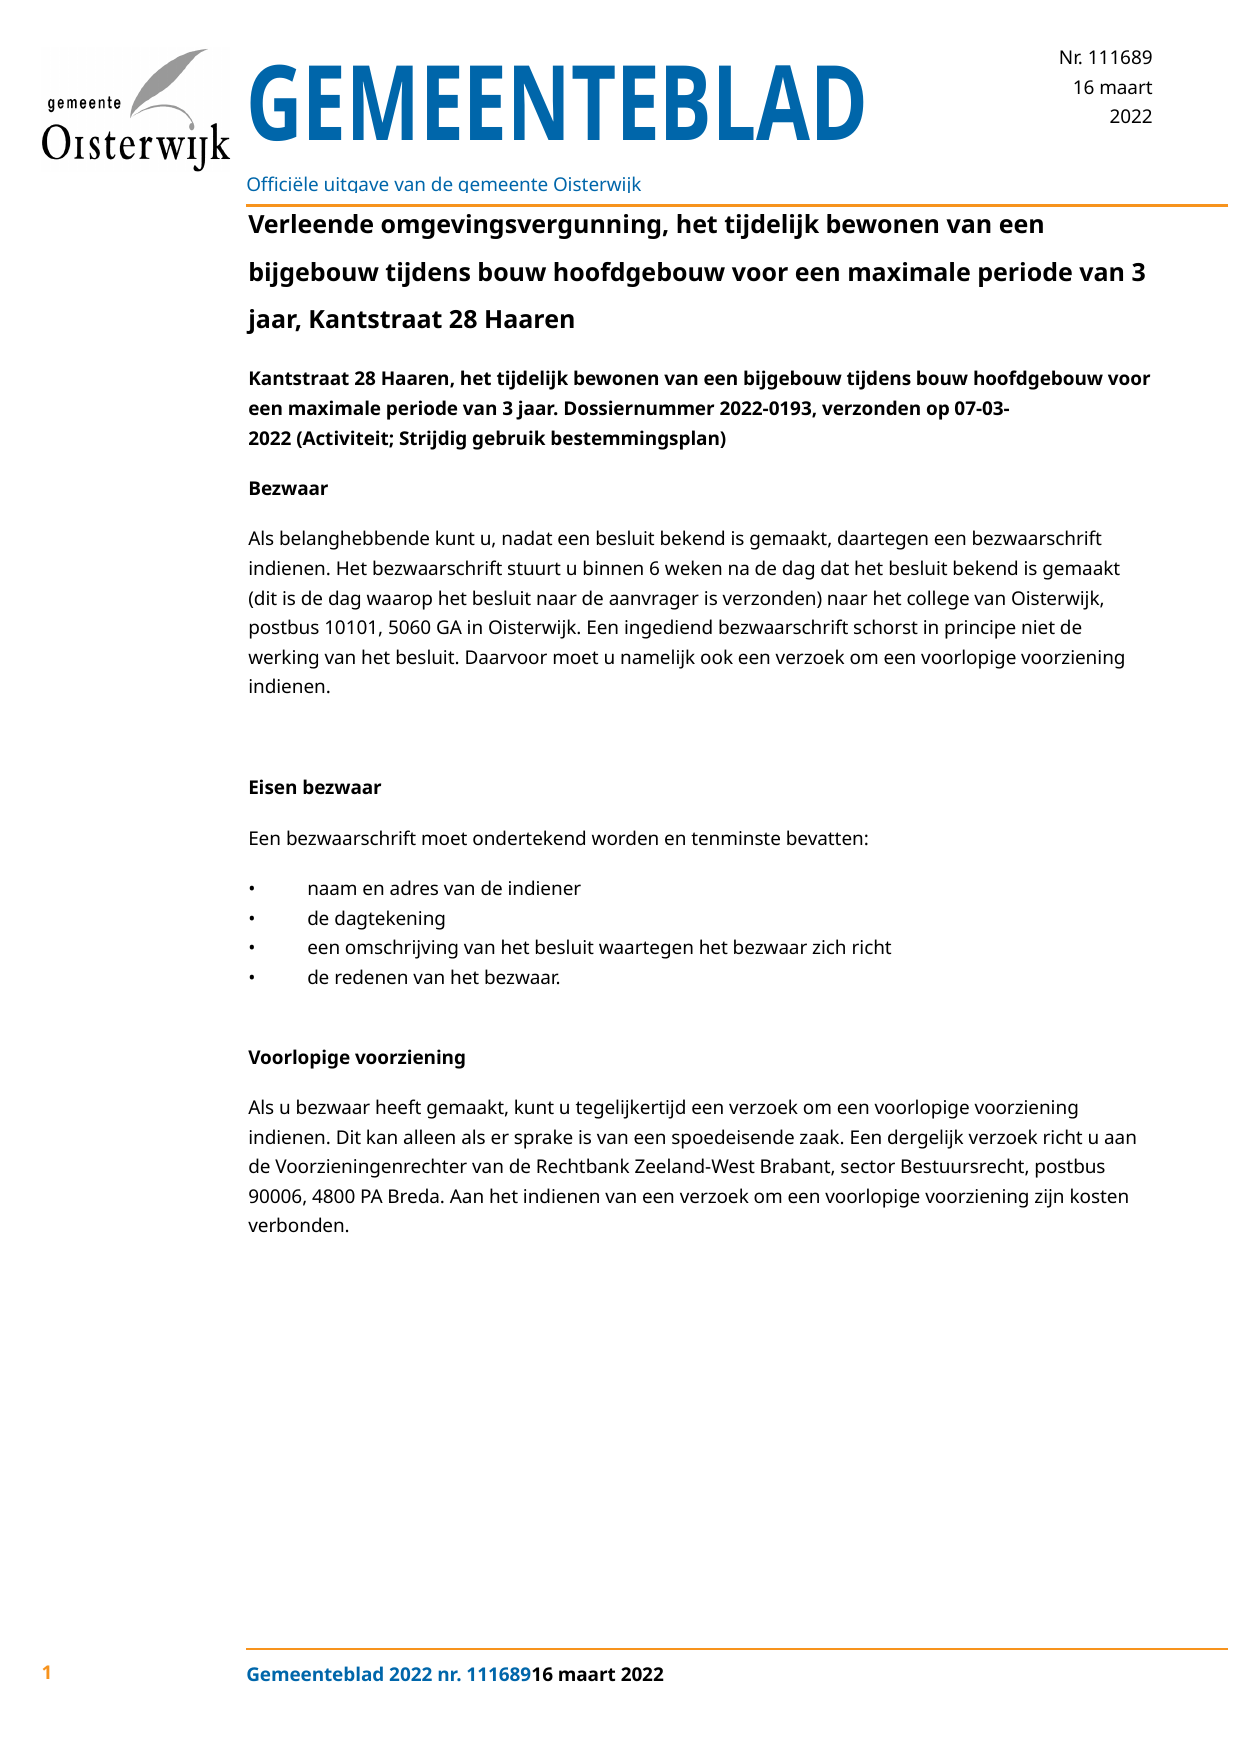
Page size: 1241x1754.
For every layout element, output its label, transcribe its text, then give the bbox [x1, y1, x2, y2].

list de dagtekening [248, 905, 1152, 930]
text Bezwaar [248, 475, 1152, 501]
text Als u bezwaar heeft gemaakt, kunt u tegelijkertijd een verzoek om een voorlopige voorziening indienen. Dit kan alleen als er sprake is van een spoedeisende zaak. Een dergelijk verzoek richt u aan de Voorzieningenrechter van de Rechtbank Zeeland-West Brabant, sector Bestuursrecht, postbus 90006, 4800 PA Breda. Aan het indienen van een verzoek om een voorlopige voorziening zijn kosten verbonden. [248, 1094, 1152, 1238]
list de redenen van het bezwaar. [248, 964, 1152, 989]
text Als belanghebbende kunt u, nadat een besluit bekend is gemaakt, daartegen een bezwaarschrift indienen. Het bezwaarschrift stuurt u binnen 6 weken na de dag dat het besluit bekend is gemaakt (dit is de dag waarop het besluit naar de aanvrager is verzonden) naar het college van Oisterwijk, postbus 10101, 5060 GA in Oisterwijk. Een ingediend bezwaarschrift schorst in principe niet de werking van het besluit. Daarvoor moet u namelijk ook een verzoek om een voorlopige voorziening indienen. [248, 526, 1152, 699]
text Eisen bezwaar [248, 774, 1152, 800]
list naam en adres van de indiener [248, 875, 1152, 901]
text Kantstraat 28 Haaren, het tijdelijk bewonen van een bijgebouw tijdens bouw hoofdgebouw voor een maximale periode van 3 jaar. Dossiernummer 2022-0193, verzonden op 07-03-2022 (Activiteit; Strijdig gebruik bestemmingsplan) [248, 366, 1152, 450]
text Een bezwaarschrift moet ondertekend worden en tenminste bevatten: [248, 825, 1152, 850]
text Voorlopige voorziening [248, 1044, 1152, 1069]
list een omschrijving van het besluit waartegen het bezwaar zich richt [248, 934, 1152, 960]
picture [41, 47, 231, 172]
text Verleende omgevingsvergunning, het tijdelijk bewonen van een bijgebouw tijdens bouw hoofdgebouw voor een maximale periode van 3 jaar, Kantstraat 28 Haaren [248, 207, 1152, 336]
